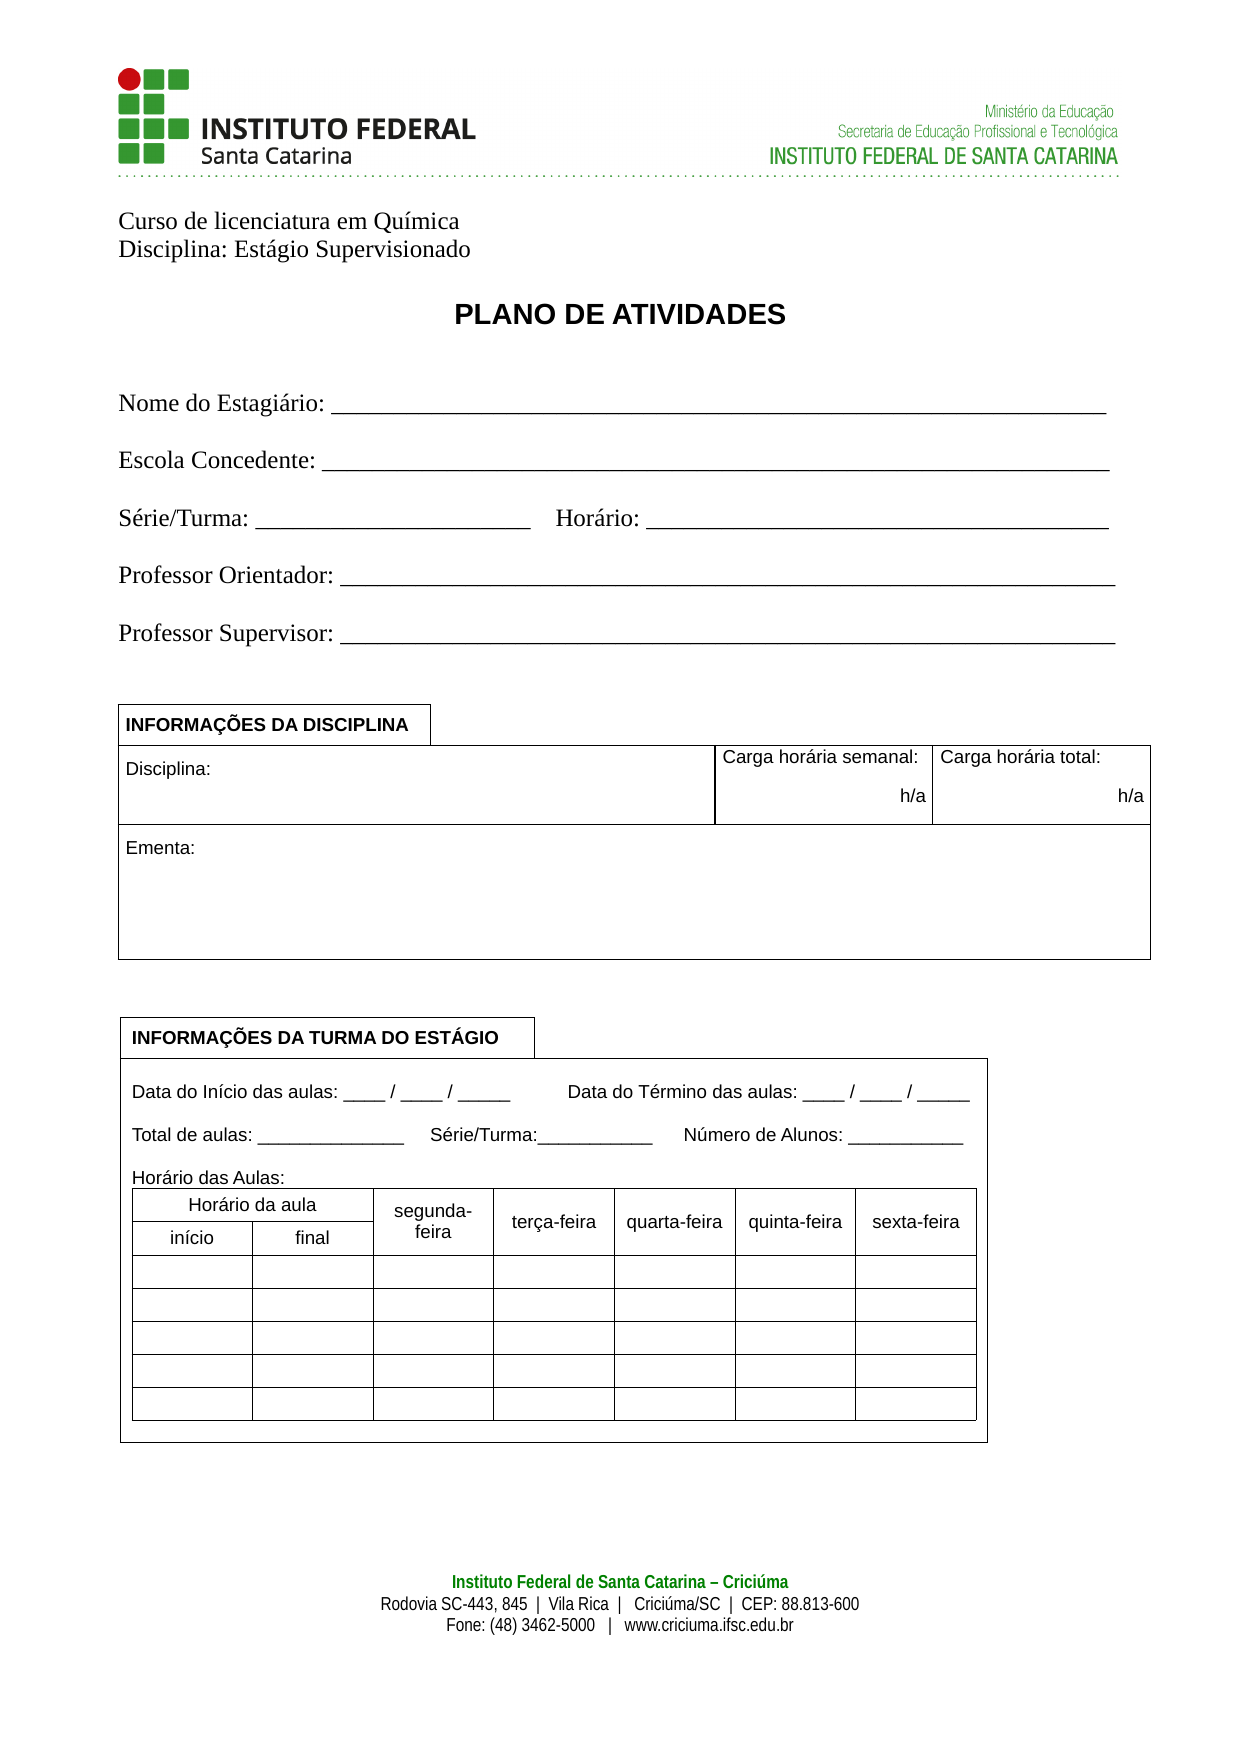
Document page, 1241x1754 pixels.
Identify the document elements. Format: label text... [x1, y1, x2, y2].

picture [118, 68, 1123, 177]
table_cell [736, 1322, 855, 1354]
table_cell Ementa: [119, 825, 1150, 959]
table_cell Carga horária total: h/a [933, 746, 1150, 824]
table_header quinta-feira [736, 1189, 855, 1254]
table_cell [133, 1322, 252, 1354]
table_cell [736, 1355, 855, 1387]
text Nome do Estagiário: ______________________________________________________________ [118, 388, 1122, 417]
table_cell [615, 1388, 735, 1420]
table_cell [615, 1256, 735, 1288]
table_cell [374, 1322, 493, 1354]
table_cell [856, 1289, 976, 1321]
table_cell [374, 1355, 493, 1387]
table_cell [615, 1322, 735, 1354]
table_cell [494, 1289, 614, 1321]
table_cell [253, 1289, 373, 1321]
table_header sexta-feira [856, 1189, 976, 1254]
text Professor Orientador: ______________________________________________________________ [118, 560, 1122, 589]
table_cell início [133, 1222, 252, 1254]
table_cell [615, 1355, 735, 1387]
table_cell Disciplina: [119, 746, 714, 824]
table_cell [736, 1289, 855, 1321]
table_cell [133, 1289, 252, 1321]
table_cell [494, 1388, 614, 1420]
table_cell [253, 1388, 373, 1420]
table_cell [736, 1388, 855, 1420]
table_cell [856, 1256, 976, 1288]
table_cell [374, 1256, 493, 1288]
table_cell final [253, 1222, 373, 1254]
subtitle PLANO DE ATIVIDADES [118, 297, 1122, 330]
table_cell [253, 1322, 373, 1354]
table_cell [856, 1322, 976, 1354]
text Escola Concedente: _______________________________________________________________ [118, 445, 1122, 474]
text Disciplina: Estágio Supervisionado [118, 234, 1122, 263]
table_cell Carga horária semanal: h/a [716, 746, 932, 824]
table_cell [133, 1388, 252, 1420]
table_cell [374, 1388, 493, 1420]
text Curso de licenciatura em Química [118, 206, 1122, 234]
text Série/Turma: ______________________ Horário: _____________________________________ [118, 503, 1122, 532]
table_header quarta-feira [615, 1189, 735, 1254]
table_header [535, 1017, 987, 1058]
table_cell [736, 1256, 855, 1288]
table_cell [374, 1289, 493, 1321]
table_header [431, 704, 1151, 745]
table_header INFORMAÇÕES DA TURMA DO ESTÁGIO [121, 1018, 534, 1058]
table_cell [253, 1256, 373, 1288]
table_cell [856, 1388, 976, 1420]
table_cell [615, 1289, 735, 1321]
table_header segunda-feira [374, 1189, 493, 1254]
table_cell Data do Início das aulas: ____ / ____ / _____ Data do Término das aulas: ____ / ____ / _____ Total de aulas: ______________ Série/Turma:___________ Número de Alunos: ___________ Horário das Aulas: [121, 1059, 987, 1442]
table_cell [133, 1256, 252, 1288]
table_cell [494, 1322, 614, 1354]
table_header Horário da aula [133, 1189, 373, 1221]
table_cell [856, 1355, 976, 1387]
text Professor Supervisor: ______________________________________________________________ [118, 618, 1122, 647]
table_header terça-feira [494, 1189, 614, 1254]
table_cell [133, 1355, 252, 1387]
table_cell [494, 1355, 614, 1387]
table_cell [494, 1256, 614, 1288]
table_header INFORMAÇÕES DA DISCIPLINA [119, 705, 430, 745]
table_cell [253, 1355, 373, 1387]
